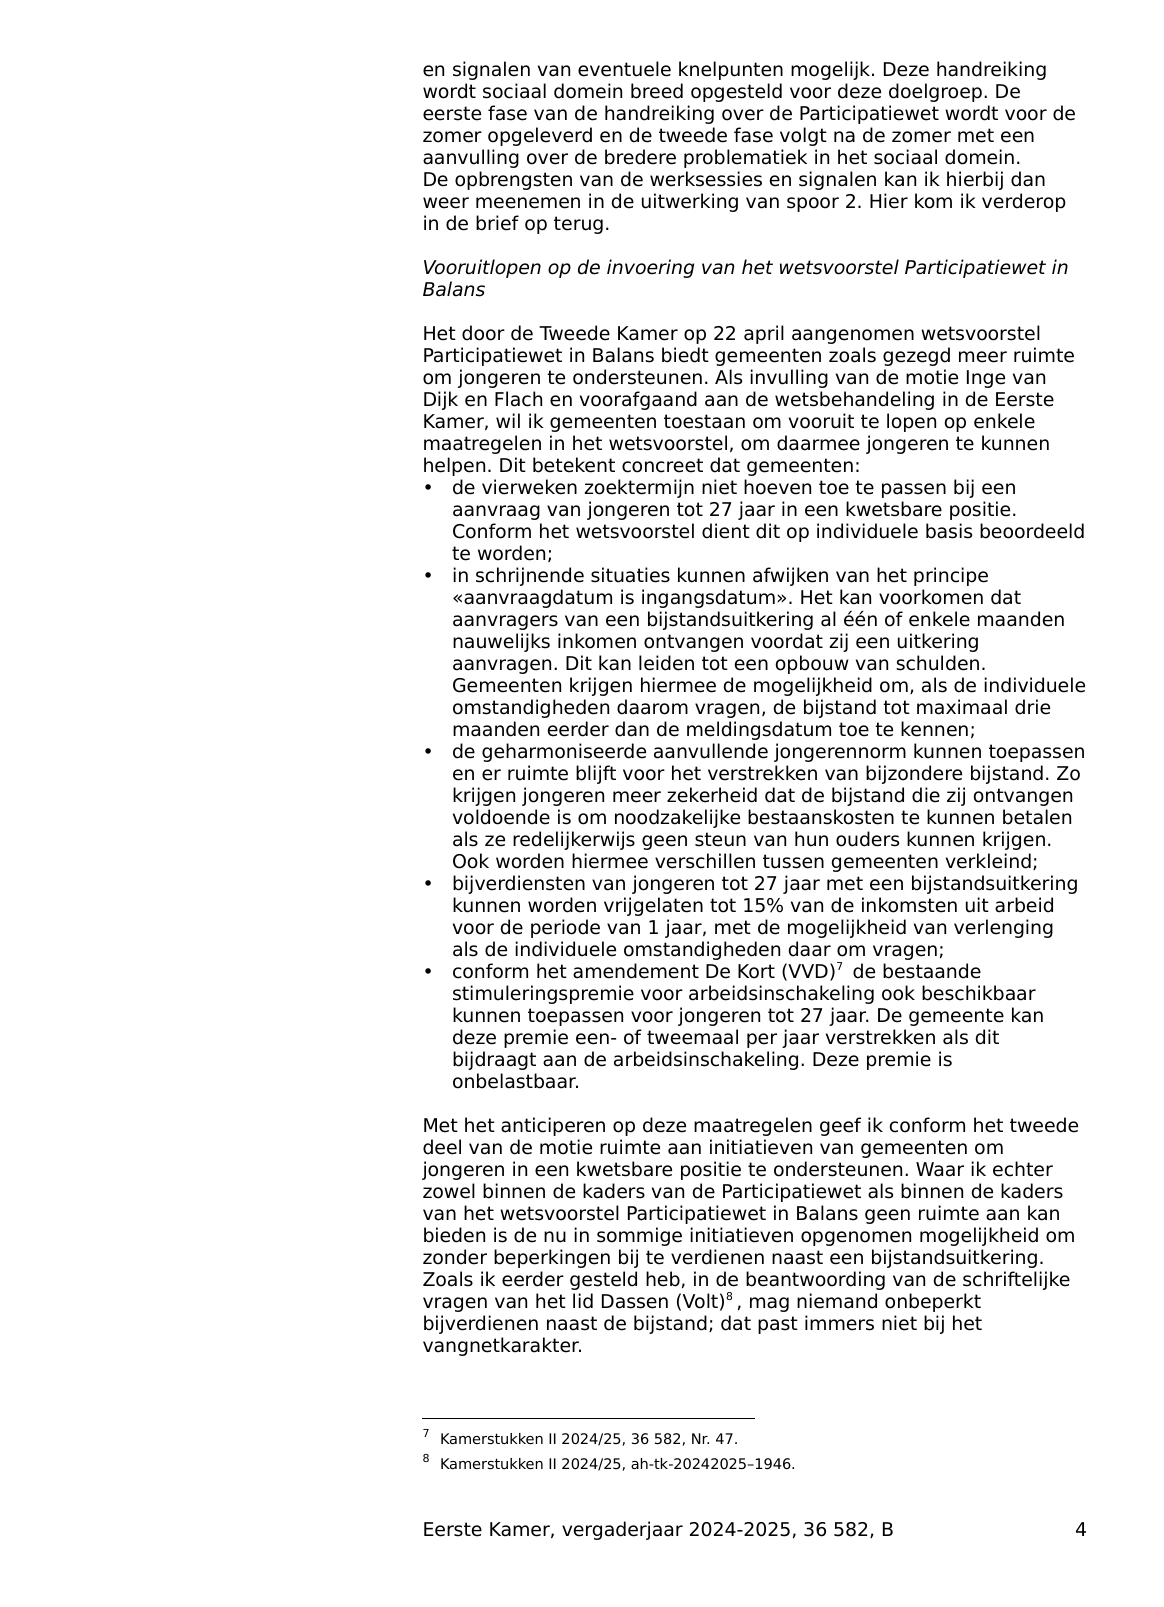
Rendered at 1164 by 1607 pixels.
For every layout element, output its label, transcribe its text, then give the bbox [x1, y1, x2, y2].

subtitle Vooruitlopen op de invoering van het wetsvoorstel Participatiewet in Balans [422, 257, 1087, 301]
text en signalen van eventuele knelpunten mogelijk. Deze handreiking wordt sociaal domein breed opgesteld voor deze doelgroep. De eerste fase van de handreiking over de Participatiewet wordt voor de zomer opgeleverd en de tweede fase volgt na de zomer met een aanvulling over de bredere problematiek in het sociaal domein. [422, 59, 1087, 169]
text • conform het amendement De Kort (VVD) de bestaande stimuleringspremie voor arbeidsinschakeling ook beschikbaar kunnen toepassen voor jongeren tot 27 jaar. De gemeente kan deze premie een- of tweemaal per jaar verstrekken als dit bijdraagt aan de arbeidsinschakeling. Deze premie is onbelastbaar. [422, 961, 1087, 1092]
text • in schrijnende situaties kunnen afwijken van het principe «aanvraagdatum is ingangsdatum». Het kan voorkomen dat aanvragers van een bijstandsuitkering al één of enkele maanden nauwelijks inkomen ontvangen voordat zij een uitkering aanvragen. Dit kan leiden tot een opbouw van schulden. Gemeenten krijgen hiermee de mogelijkheid om, als de individuele omstandigheden daarom vragen, de bijstand tot maximaal drie maanden eerder dan de meldingsdatum toe te kennen; [422, 565, 1087, 741]
text Kamerstukken II 2024/25, ah-tk-20242025–1946. [422, 1452, 1087, 1474]
text • de vierweken zoektermijn niet hoeven toe te passen bij een aanvraag van jongeren tot 27 jaar in een kwetsbare positie. Conform het wetsvoorstel dient dit op individuele basis beoordeeld te worden; [422, 477, 1087, 565]
text Kamerstukken II 2024/25, 36 582, Nr. 47. [422, 1427, 1087, 1449]
text • de geharmoniseerde aanvullende jongerennorm kunnen toepassen en er ruimte blijft voor het verstrekken van bijzondere bijstand. Zo krijgen jongeren meer zekerheid dat de bijstand die zij ontvangen voldoende is om noodzakelijke bestaanskosten te kunnen betalen als ze redelijkerwijs geen steun van hun ouders kunnen krijgen. Ook worden hiermee verschillen tussen gemeenten verkleind; [422, 741, 1087, 873]
text Het door de Tweede Kamer op 22 april aangenomen wetsvoorstel Participatiewet in Balans biedt gemeenten zoals gezegd meer ruimte om jongeren te ondersteunen. Als invulling van de motie Inge van Dijk en Flach en voorafgaand aan de wetsbehandeling in de Eerste Kamer, wil ik gemeenten toestaan om vooruit te lopen op enkele maatregelen in het wetsvoorstel, om daarmee jongeren te kunnen helpen. Dit betekent concreet dat gemeenten: [422, 323, 1087, 477]
text • bijverdiensten van jongeren tot 27 jaar met een bijstandsuitkering kunnen worden vrijgelaten tot 15% van de inkomsten uit arbeid voor de periode van 1 jaar, met de mogelijkheid van verlenging als de individuele omstandigheden daar om vragen; [422, 873, 1087, 961]
text De opbrengsten van de werksessies en signalen kan ik hierbij dan weer meenemen in de uitwerking van spoor 2. Hier kom ik verderop in de brief op terug. [422, 169, 1087, 235]
text Met het anticiperen op deze maatregelen geef ik conform het tweede deel van de motie ruimte aan initiatieven van gemeenten om jongeren in een kwetsbare positie te ondersteunen. Waar ik echter zowel binnen de kaders van de Participatiewet als binnen de kaders van het wetsvoorstel Participatiewet in Balans geen ruimte aan kan bieden is de nu in sommige initiatieven opgenomen mogelijkheid om zonder beperkingen bij te verdienen naast een bijstandsuitkering. Zoals ik eerder gesteld heb, in de beantwoording van de schriftelijke vragen van het lid Dassen (Volt), mag niemand onbeperkt bijverdienen naast de bijstand; dat past immers niet bij het vangnetkarakter. [422, 1115, 1087, 1356]
